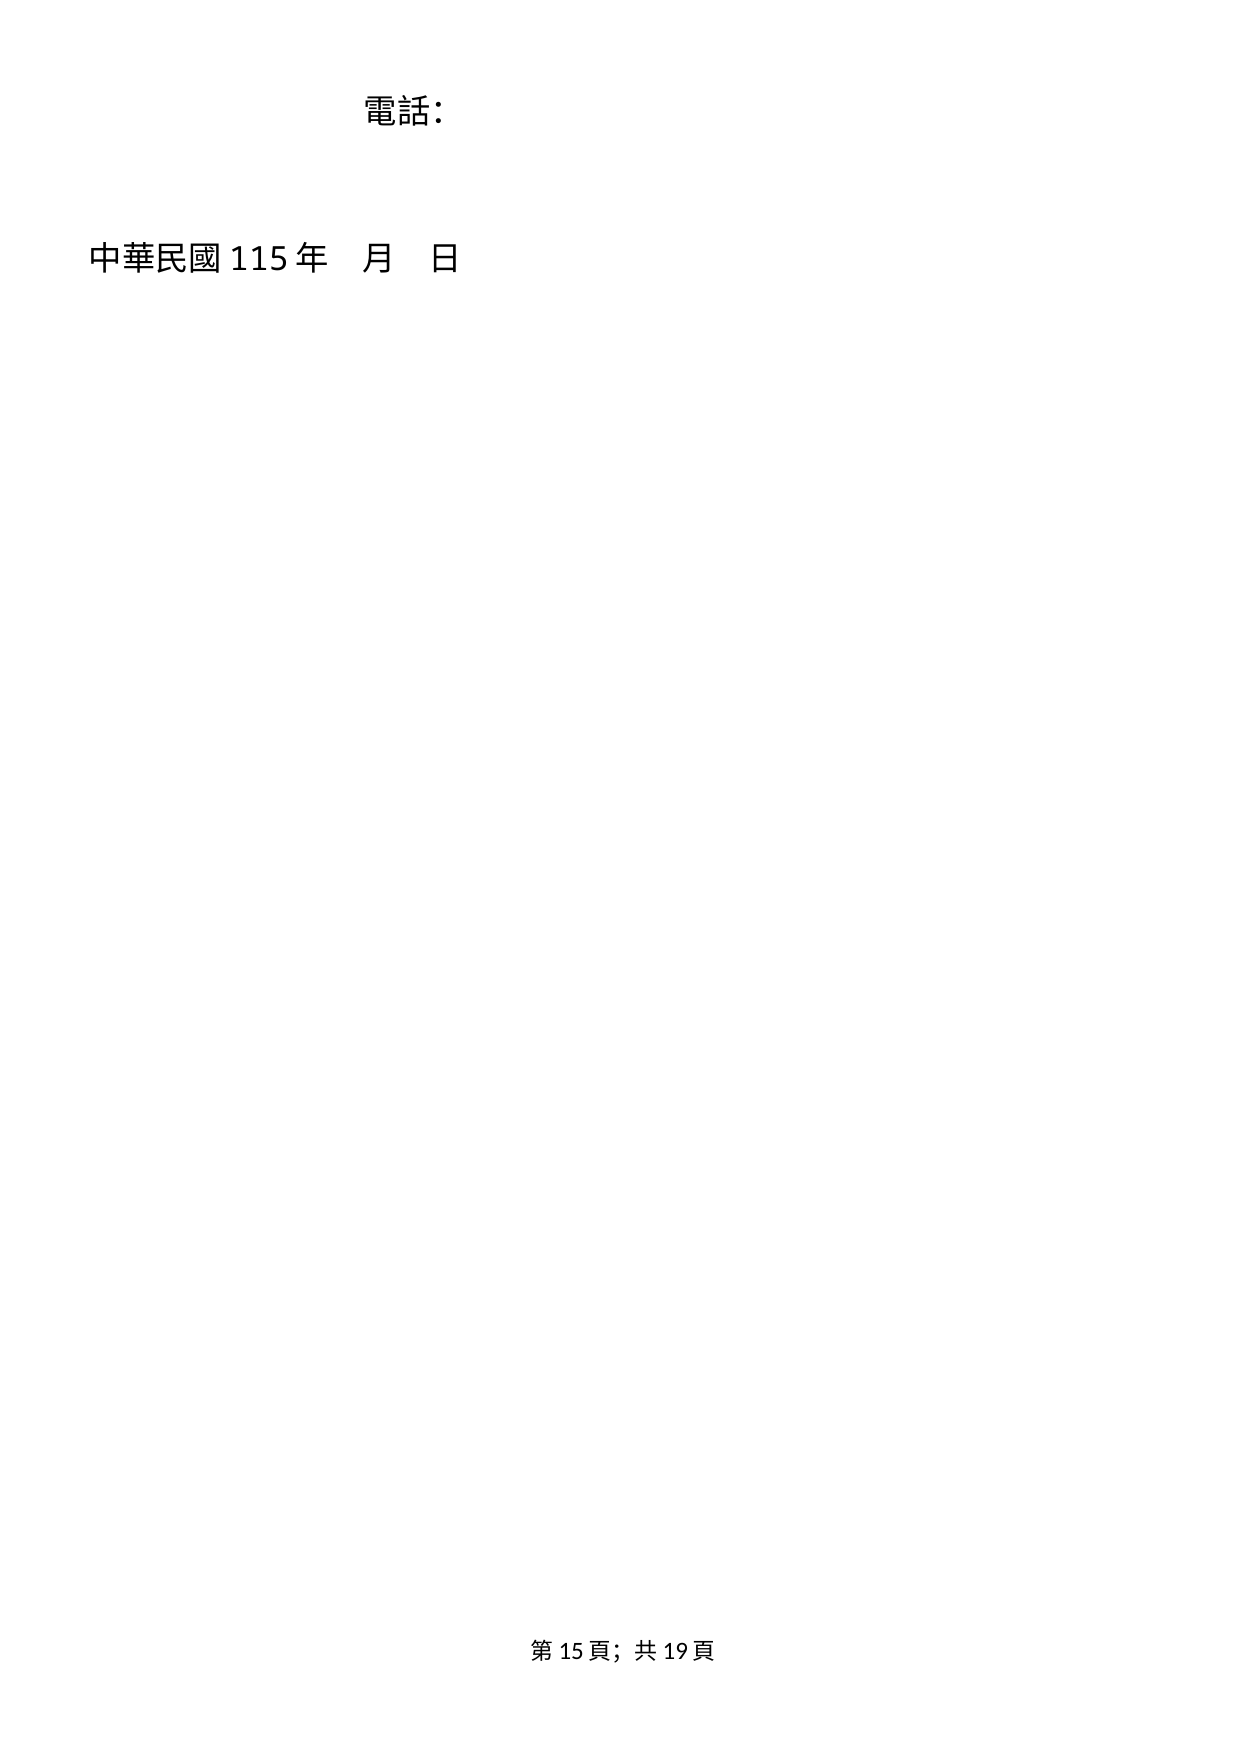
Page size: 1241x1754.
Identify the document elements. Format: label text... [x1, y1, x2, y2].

text 電話： [364, 85, 1152, 133]
text 中華民國115年 月 日 [89, 231, 1152, 280]
